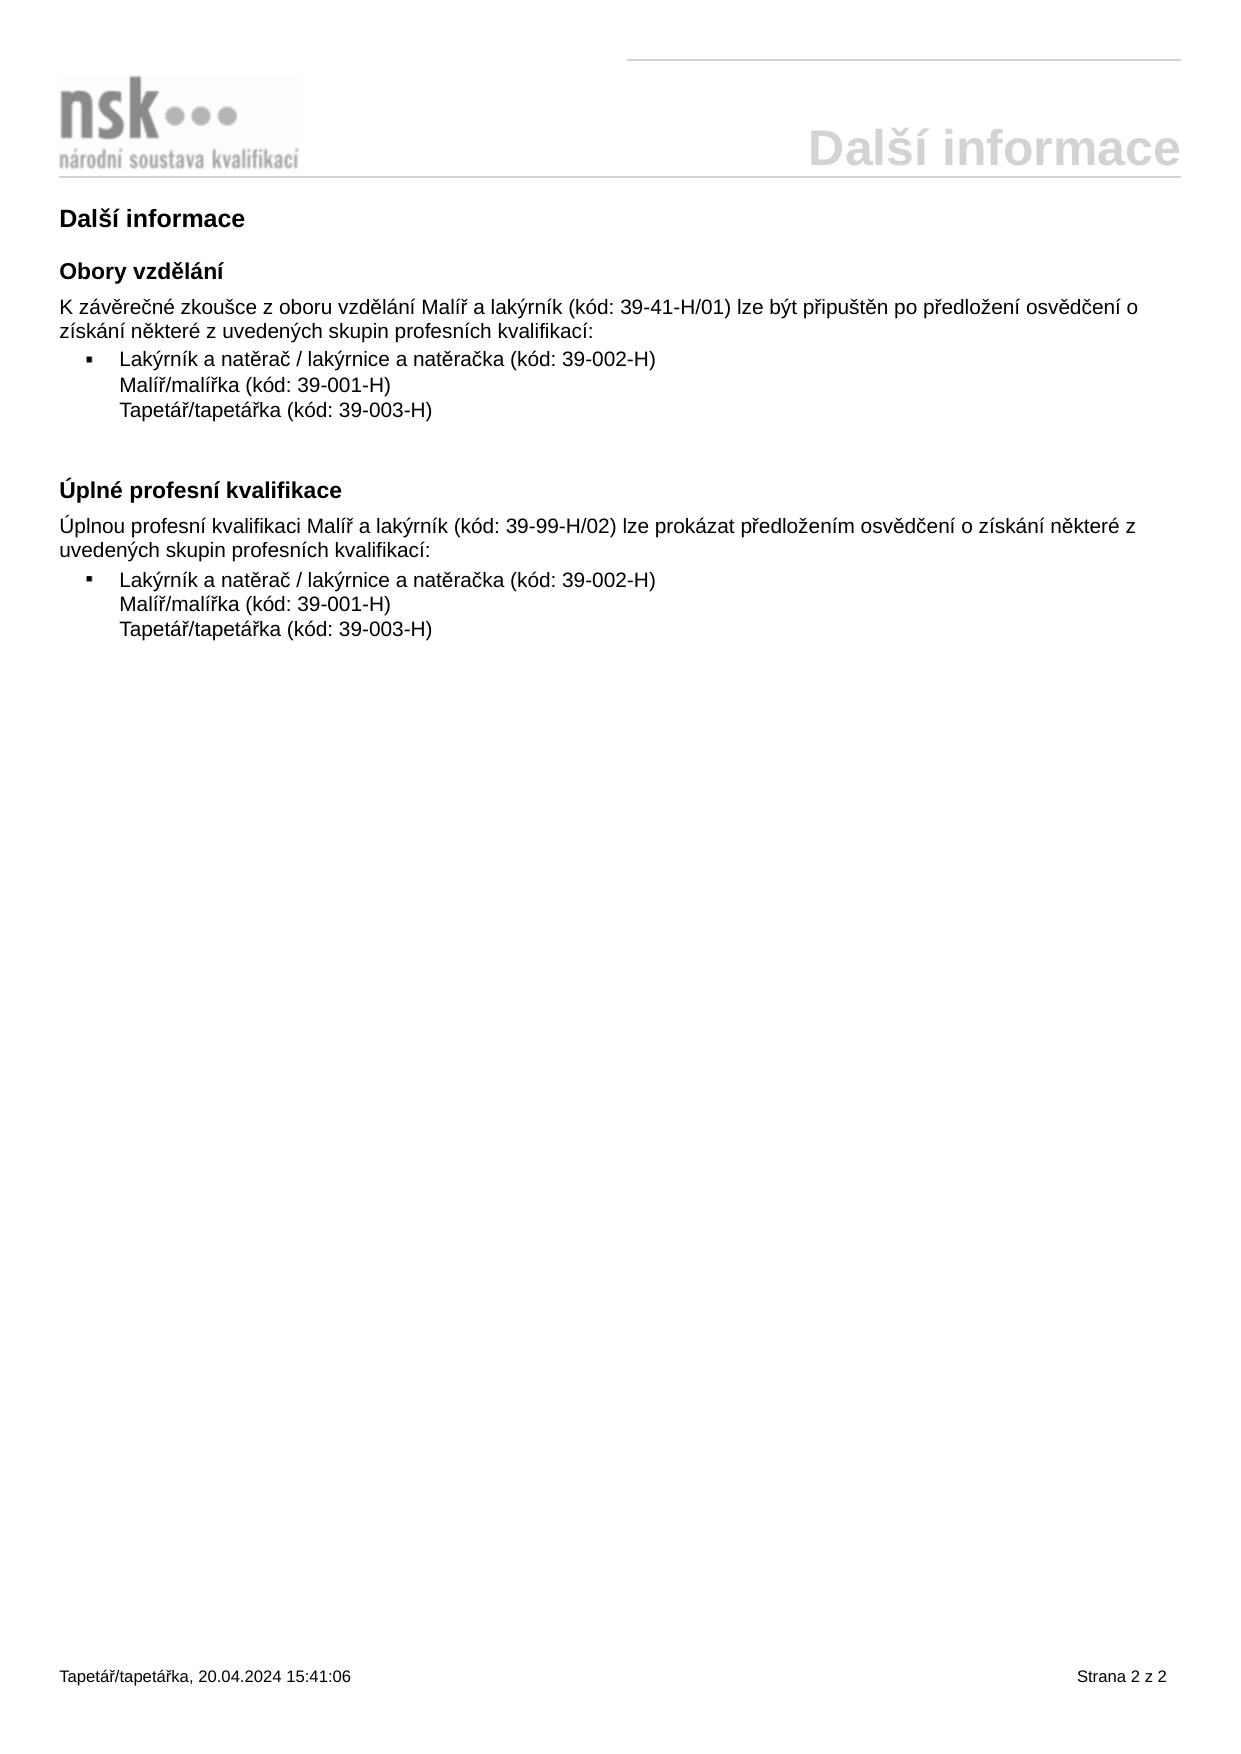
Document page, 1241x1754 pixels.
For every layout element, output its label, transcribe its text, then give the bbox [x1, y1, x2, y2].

table_cell [119, 1274, 482, 1466]
table_cell [59, 373, 119, 398]
table_cell [59, 343, 119, 347]
table_cell Tapetář/tapetářka (kód: 39-003-H) [119, 398, 1181, 422]
table_cell [1167, 194, 1181, 200]
table_cell [1167, 236, 1181, 248]
table_cell [119, 171, 482, 176]
table_cell [627, 1466, 861, 1658]
picture [59, 347, 119, 372]
table_cell [619, 562, 627, 568]
table_cell [482, 641, 619, 674]
table_cell [861, 1466, 1167, 1658]
table_cell [482, 343, 619, 347]
table_cell Tapetář/tapetářka, 20.04.2024 15:41:06 [59, 1658, 861, 1694]
table_cell [627, 1274, 861, 1466]
table_cell [59, 171, 119, 176]
table_cell [619, 674, 627, 974]
table_cell [482, 194, 619, 200]
picture [59, 567, 119, 591]
table_cell [619, 641, 627, 674]
table_cell [59, 398, 119, 422]
table_cell [59, 641, 119, 674]
table_cell [119, 343, 482, 347]
table_cell [861, 194, 1167, 200]
table_cell [627, 343, 861, 347]
table_cell [861, 236, 1167, 248]
table_cell [119, 674, 482, 974]
table_cell [861, 1274, 1167, 1466]
table_cell [627, 562, 861, 568]
table_cell [619, 1466, 627, 1658]
table_cell [482, 562, 619, 568]
table_cell [1167, 641, 1181, 674]
table_cell [627, 674, 861, 974]
table_cell [1167, 1658, 1181, 1694]
table_cell [59, 674, 119, 974]
table_cell [1167, 562, 1181, 568]
table_cell Úplnou profesní kvalifikaci Malíř a lakýrník (kód: 39-99-H/02) lze prokázat předložením osvědčení o získání některé z uvedených skupin profesních kvalifikací: [59, 514, 1181, 562]
table_cell [861, 641, 1167, 674]
table_cell K závěrečné zkoušce z oboru vzdělání Malíř a lakýrník (kód: 39-41-H/01) lze být připuštěn po předložení osvědčení o získání některé z uvedených skupin profesních kvalifikací: [59, 295, 1181, 343]
table_cell [1167, 974, 1181, 1274]
table_cell [861, 422, 1167, 455]
table_cell [119, 1466, 482, 1658]
table_cell Další informace [627, 61, 1181, 176]
table_cell [59, 1274, 119, 1466]
table_cell Strana 2 z 2 [861, 1658, 1167, 1694]
table_cell [619, 236, 627, 248]
table_cell [482, 674, 619, 974]
table_cell [119, 194, 482, 200]
table_cell [119, 641, 482, 674]
table_cell [619, 170, 627, 176]
table_cell Tapetář/tapetářka (kód: 39-003-H) [119, 617, 1181, 641]
table_cell [1167, 1466, 1181, 1658]
table_cell [627, 974, 861, 1274]
table_cell [482, 974, 619, 1274]
table_cell [59, 422, 119, 455]
table_cell [482, 1274, 619, 1466]
table_cell [619, 1274, 627, 1466]
table_cell [482, 455, 619, 467]
table_cell [1167, 1274, 1181, 1466]
table_cell Úplné profesní kvalifikace [59, 467, 1181, 513]
table_cell [619, 194, 627, 200]
table_cell [627, 455, 861, 467]
table_cell [482, 236, 619, 248]
table_cell [59, 455, 119, 467]
table_cell [59, 974, 119, 1274]
table_cell [119, 236, 482, 248]
table_cell [59, 194, 119, 200]
table_cell Malíř/malířka (kód: 39-001-H) [119, 373, 1181, 398]
table_cell [1167, 674, 1181, 974]
table_cell [1167, 455, 1181, 467]
table_cell [627, 641, 861, 674]
table_cell Další informace [59, 200, 1181, 236]
table_cell [627, 194, 861, 200]
table_cell [861, 562, 1167, 568]
table_cell [861, 343, 1167, 347]
table_cell [482, 171, 619, 176]
table_cell [119, 562, 482, 568]
table_cell Lakýrník a natěrač / lakýrnice a natěračka (kód: 39-002-H) [119, 347, 1181, 373]
table_cell Lakýrník a natěrač / lakýrnice a natěračka (kód: 39-002-H) [119, 568, 1181, 592]
table_cell [627, 422, 861, 455]
table_cell [861, 455, 1167, 467]
table_cell [861, 974, 1167, 1274]
table_cell [1167, 343, 1181, 347]
table_cell [482, 422, 619, 455]
table_cell [619, 422, 627, 455]
table_cell [59, 562, 119, 567]
table_cell Malíř/malířka (kód: 39-001-H) [119, 592, 1181, 617]
picture [58, 59, 620, 171]
table_cell [59, 1466, 119, 1658]
table_cell [1167, 422, 1181, 455]
table_cell [119, 422, 482, 455]
table_cell [619, 455, 627, 467]
table_cell [619, 974, 627, 1274]
table_cell [59, 592, 119, 617]
table_cell [482, 1466, 619, 1658]
table_cell [59, 617, 119, 641]
table_cell [59, 178, 1181, 194]
table_cell [59, 236, 119, 248]
table_cell [861, 674, 1167, 974]
table_cell [620, 59, 627, 170]
table_cell [119, 455, 482, 467]
table_cell [627, 236, 861, 248]
table_cell Obory vzdělání [59, 248, 1181, 295]
table_cell [119, 974, 482, 1274]
